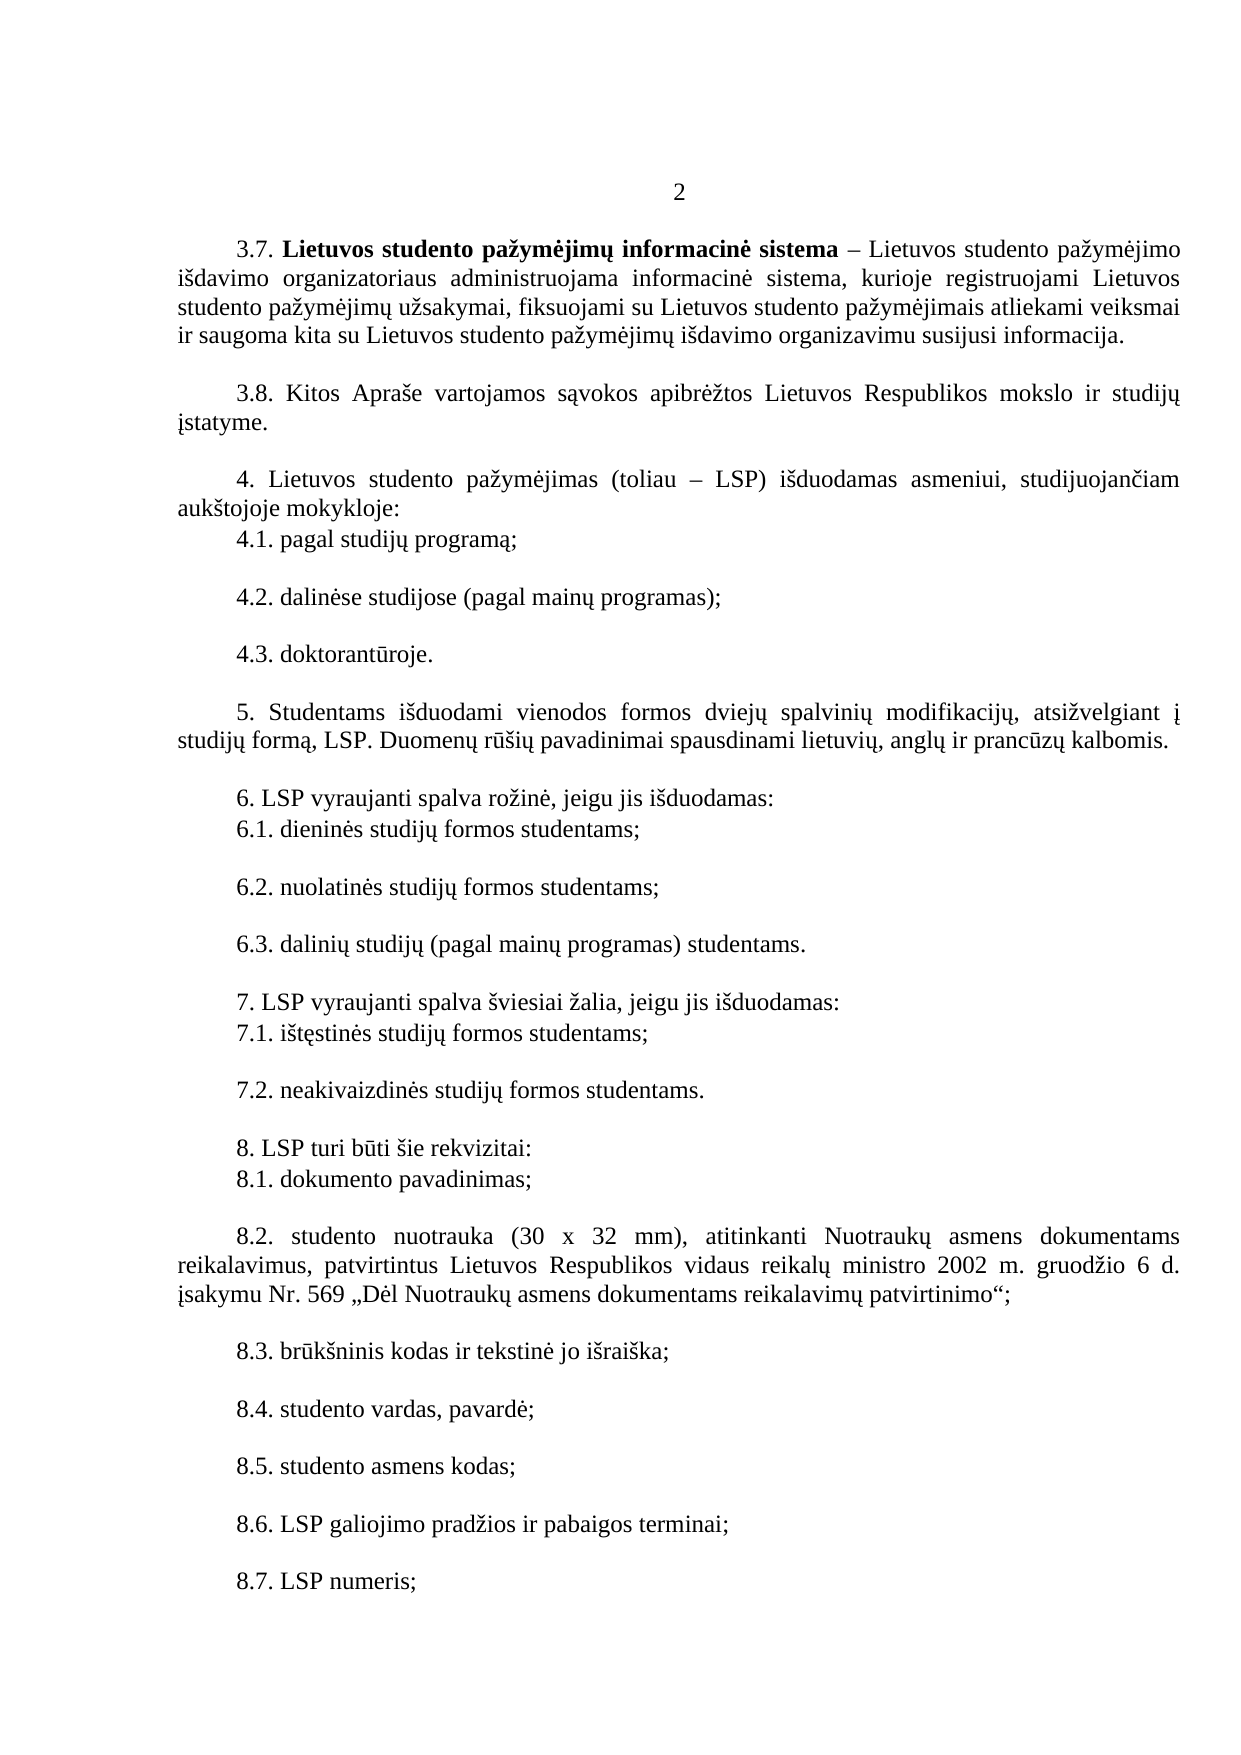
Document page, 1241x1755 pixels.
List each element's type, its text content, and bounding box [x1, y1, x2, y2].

text 6. LSP vyraujanti spalva rožinė, jeigu jis išduodamas: [177, 783, 1181, 812]
text 8.2. studento nuotrauka (30 x 32 mm), atitinkanti Nuotraukų asmens dokumentams reikalavimus, patvirtintus Lietuvos Respublikos vidaus reikalų ministro 2002 m. gruodžio 6 d. įsakymu Nr. 569 „Dėl Nuotraukų asmens dokumentams reikalavimų patvirtinimo“; [177, 1221, 1181, 1308]
text 6.2. nuolatinės studijų formos studentams; [177, 872, 1181, 900]
text 3.7. Lietuvos studento pažymėjimų informacinė sistema – Lietuvos studento pažymėjimo išdavimo organizatoriaus administruojama informacinė sistema, kurioje registruojami Lietuvos studento pažymėjimų užsakymai, fiksuojami su Lietuvos studento pažymėjimais atliekami veiksmai ir saugoma kita su Lietuvos studento pažymėjimų išdavimo organizavimu susijusi informacija. [177, 234, 1181, 349]
text 4.3. doktorantūroje. [177, 639, 1181, 668]
text 4.2. dalinėse studijose (pagal mainų programas); [177, 582, 1181, 611]
text 8.5. studento asmens kodas; [177, 1451, 1181, 1480]
text 4.1. pagal studijų programą; [177, 524, 1181, 553]
text 8.1. dokumento pavadinimas; [177, 1164, 1181, 1193]
text 3.8. Kitos Apraše vartojamos sąvokos apibrėžtos Lietuvos Respublikos mokslo ir studijų įstatyme. [177, 378, 1181, 436]
text 7.1. ištęstinės studijų formos studentams; [177, 1018, 1181, 1047]
text 8.4. studento vardas, pavardė; [177, 1394, 1181, 1423]
text 7.2. neakivaizdinės studijų formos studentams. [177, 1075, 1181, 1104]
text 8. LSP turi būti šie rekvizitai: [177, 1133, 1181, 1162]
text 6.3. dalinių studijų (pagal mainų programas) studentams. [177, 929, 1181, 958]
text 6.1. dieninės studijų formos studentams; [177, 814, 1181, 843]
text 4. Lietuvos studento pažymėjimas (toliau – LSP) išduodamas asmeniui, studijuojančiam aukštojoje mokykloje: [177, 464, 1181, 522]
text 8.6. LSP galiojimo pradžios ir pabaigos terminai; [177, 1509, 1181, 1538]
text 5. Studentams išduodami vienodos formos dviejų spalvinių modifikacijų, atsižvelgiant į studijų formą, LSP. Duomenų rūšių pavadinimai spausdinami lietuvių, anglų ir prancūzų kalbomis. [177, 697, 1181, 754]
text 8.7. LSP numeris; [177, 1566, 1181, 1595]
text 7. LSP vyraujanti spalva šviesiai žalia, jeigu jis išduodamas: [177, 987, 1181, 1015]
text 8.3. brūkšninis kodas ir tekstinė jo išraiška; [177, 1336, 1181, 1365]
